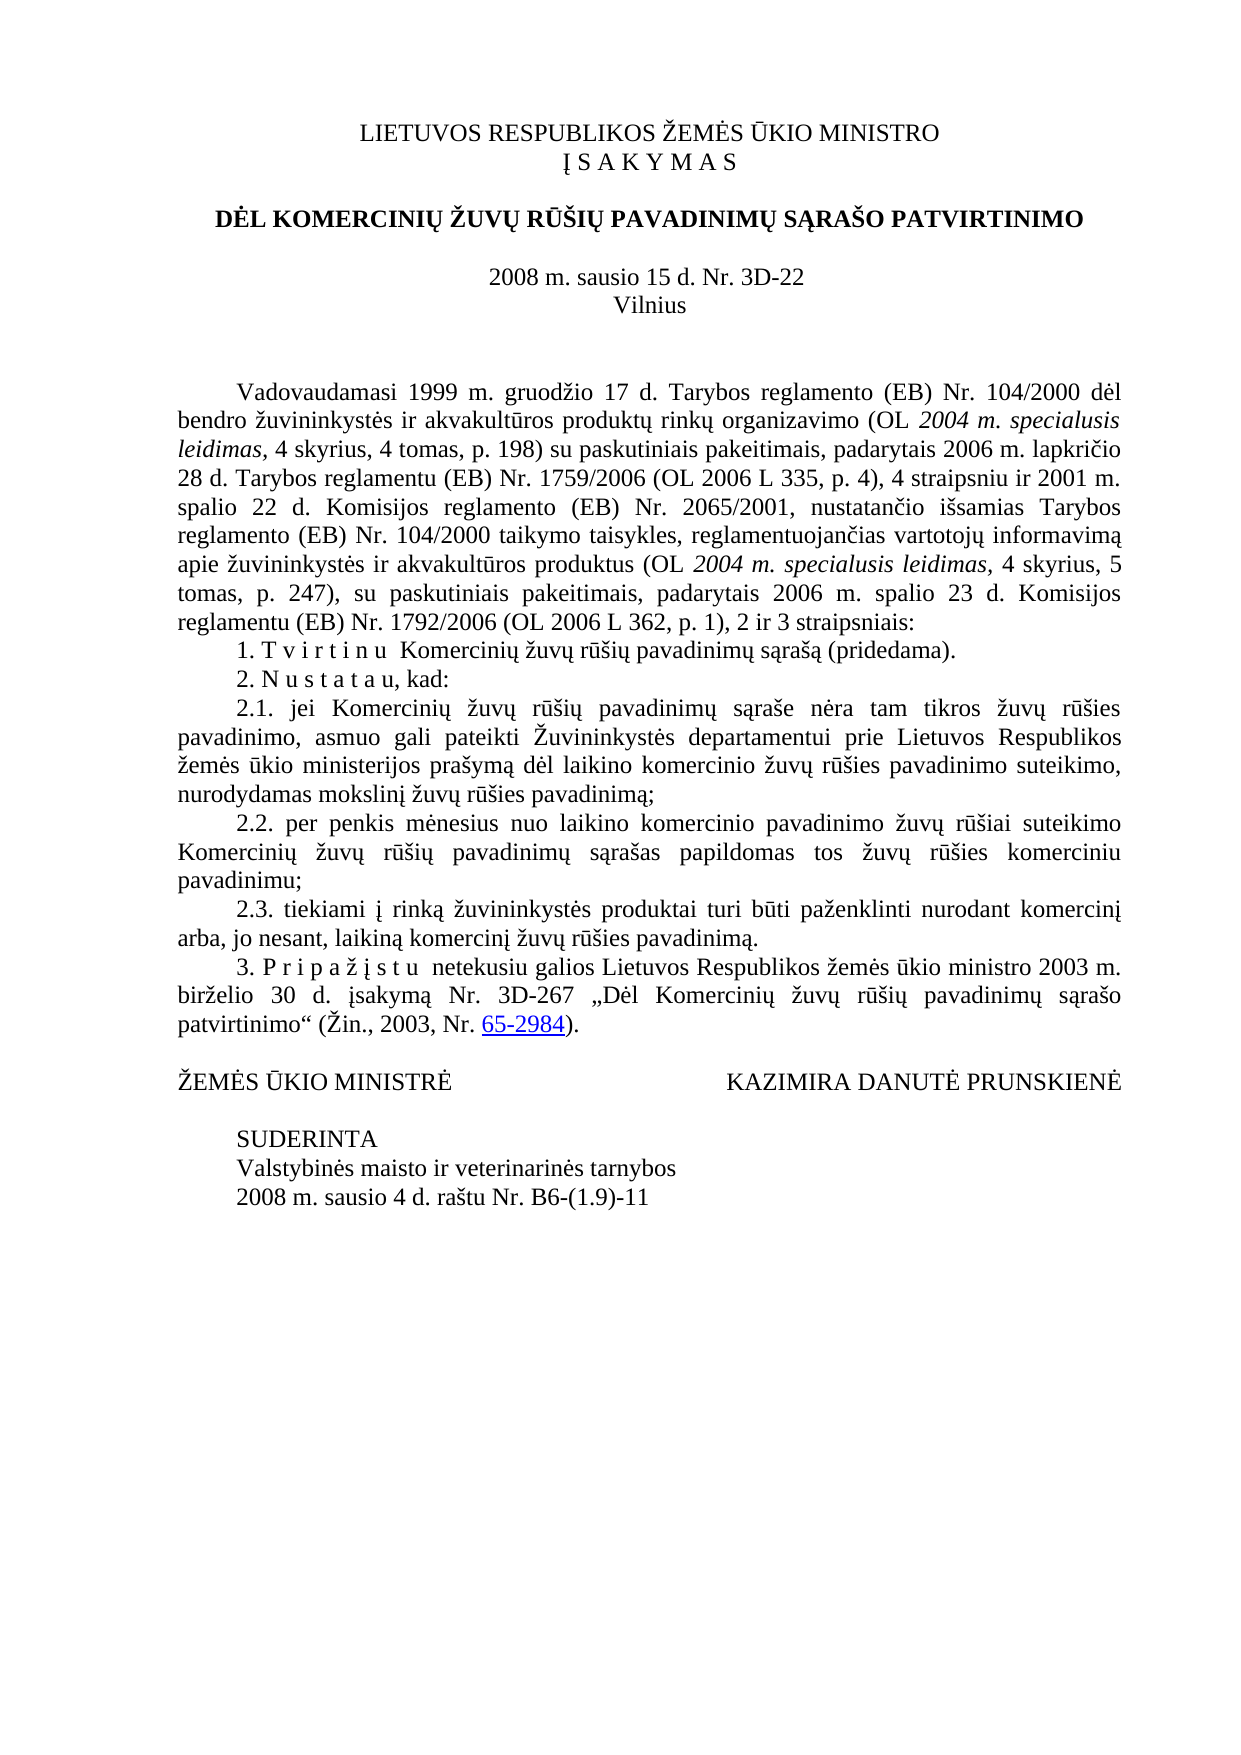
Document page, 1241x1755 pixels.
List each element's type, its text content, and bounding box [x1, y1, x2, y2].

text Valstybinės maisto ir veterinarinės tarnybos [177, 1153, 1122, 1182]
text 3. Pripažįstu netekusiu galios Lietuvos Respublikos žemės ūkio ministro 2003 m. birželio 30 d. įsakymą Nr. 3D-267 „Dėl Komercinių žuvų rūšių pavadinimų sąrašo patvirtinimo“ (Žin., 2003, Nr. 65-2984). [177, 952, 1122, 1038]
text Vilnius [177, 291, 1122, 319]
text 2008 m. sausio 4 d. raštu Nr. B6-(1.9)-11 [177, 1182, 1122, 1211]
text ĮSAKYMAS [177, 147, 1122, 176]
text Vadovaudamasi 1999 m. gruodžio 17 d. Tarybos reglamento (EB) Nr. 104/2000 dėl bendro žuvininkystės ir akvakultūros produktų rinkų organizavimo (OL 2004 m. specialusis leidimas, 4 skyrius, 4 tomas, p. 198) su paskutiniais pakeitimais, padarytais 2006 m. lapkričio 28 d. Tarybos reglamentu (EB) Nr. 1759/2006 (OL 2006 L 335, p. 4), 4 straipsniu ir 2001 m. spalio 22 d. Komisijos reglamento (EB) Nr. 2065/2001, nustatančio išsamias Tarybos reglamento (EB) Nr. 104/2000 taikymo taisykles, reglamentuojančias vartotojų informavimą apie žuvininkystės ir akvakultūros produktus (OL 2004 m. specialusis leidimas, 4 skyrius, 5 tomas, p. 247), su paskutiniais pakeitimais, padarytais 2006 m. spalio 23 d. Komisijos reglamentu (EB) Nr. 1792/2006 (OL 2006 L 362, p. 1), 2 ir 3 straipsniais: [177, 377, 1122, 636]
text 2. Nustatau, kad: [177, 664, 1122, 693]
text DĖL KOMERCINIŲ ŽUVŲ RŪŠIŲ PAVADINIMŲ SĄRAŠO PATVIRTINIMO [177, 204, 1122, 233]
text 2.2. per penkis mėnesius nuo laikino komercinio pavadinimo žuvų rūšiai suteikimo Komercinių žuvų rūšių pavadinimų sąrašas papildomas tos žuvų rūšies komerciniu pavadinimu; [177, 808, 1122, 894]
text 2.3. tiekiami į rinką žuvininkystės produktai turi būti paženklinti nurodant komercinį arba, jo nesant, laikiną komercinį žuvų rūšies pavadinimą. [177, 894, 1122, 952]
text 2.1. jei Komercinių žuvų rūšių pavadinimų sąraše nėra tam tikros žuvų rūšies pavadinimo, asmuo gali pateikti Žuvininkystės departamentui prie Lietuvos Respublikos žemės ūkio ministerijos prašymą dėl laikino komercinio žuvų rūšies pavadinimo suteikimo, nurodydamas mokslinį žuvų rūšies pavadinimą; [177, 693, 1122, 808]
text 2008 m. sausio 15 d. Nr. 3D-22 [177, 262, 1122, 291]
text 1. Tvirtinu Komercinių žuvų rūšių pavadinimų sąrašą (pridedama). [177, 636, 1122, 664]
text ŽEMĖS ŪKIO MINISTRĖ KAZIMIRA DANUTĖ PRUNSKIENĖ [177, 1067, 1122, 1096]
text LIETUVOS RESPUBLIKOS ŽEMĖS ŪKIO MINISTRO [177, 118, 1122, 147]
text SUDERINTA [177, 1124, 1122, 1153]
